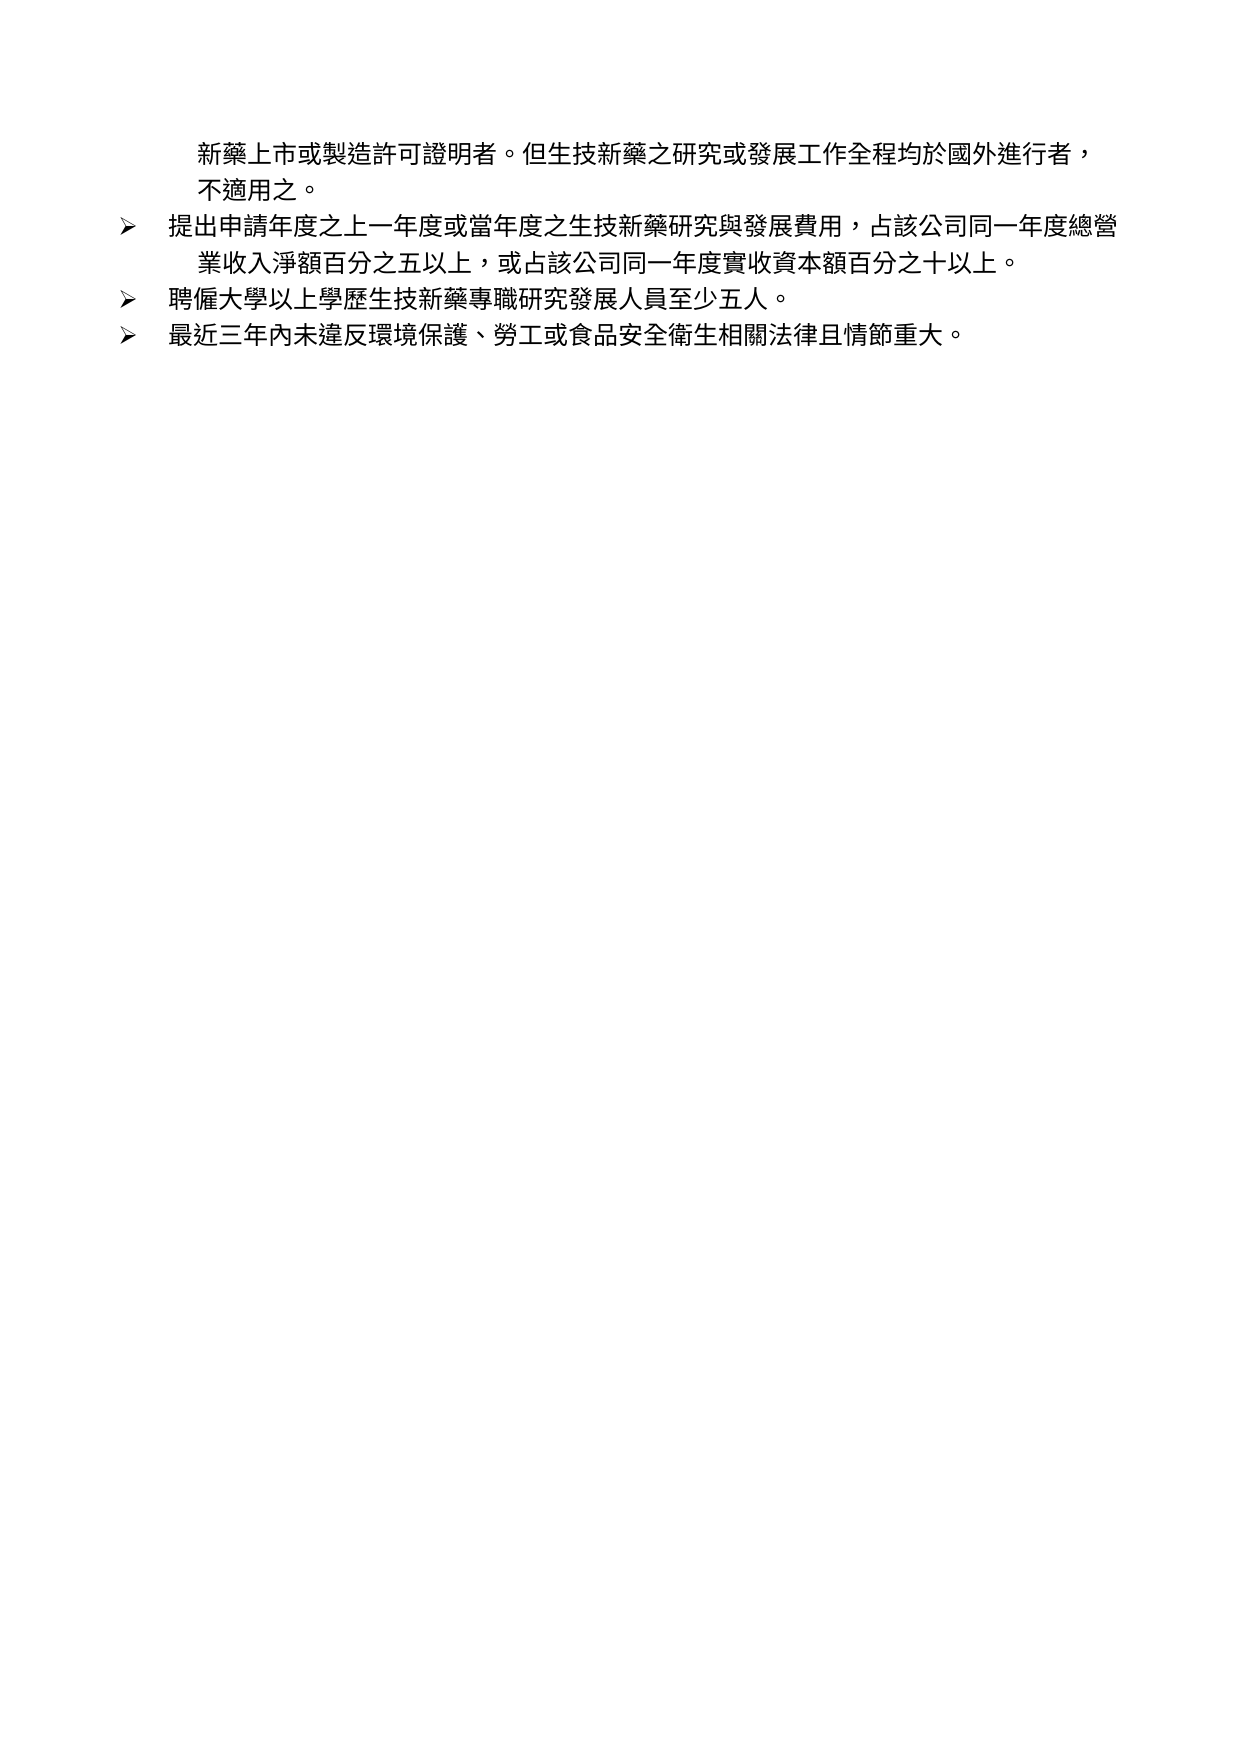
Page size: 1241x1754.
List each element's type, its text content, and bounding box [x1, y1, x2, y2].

list 聘僱大學以上學歷生技新藥專職研究發展人員至少五人。 [118, 279, 1122, 316]
list 最近三年內未違反環境保護、勞工或食品安全衛生相關法律且情節重大。 [118, 316, 1122, 352]
list 提出申請年度之上一年度或當年度之生技新藥研究與發展費用，占該公司同一年度總營業收入淨額百分之五以上，或占該公司同一年度實收資本額百分之十以上。 [118, 207, 1122, 279]
list 新藥上市或製造許可證明者。但生技新藥之研究或發展工作全程均於國外進行者，不適用之。 [118, 134, 1122, 207]
